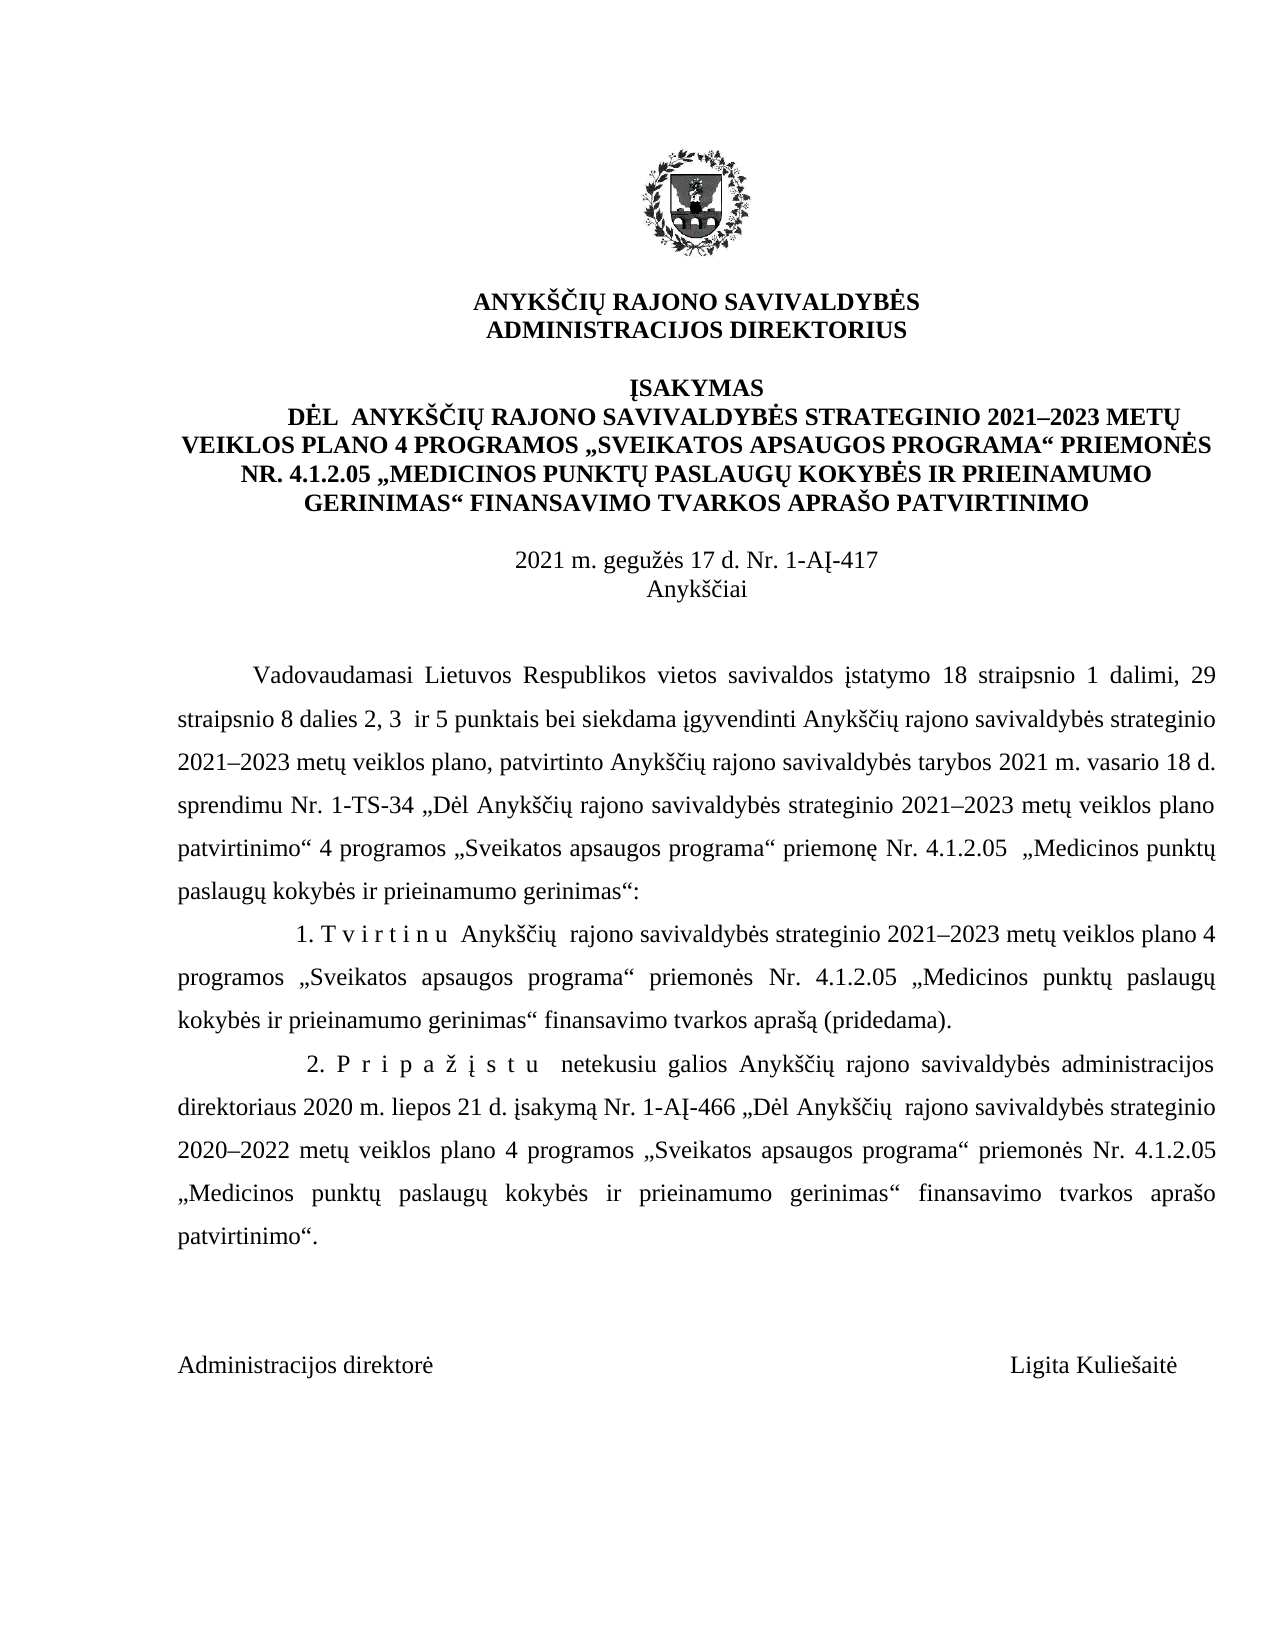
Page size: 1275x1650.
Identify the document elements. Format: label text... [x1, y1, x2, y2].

text 2021 m. gegužės 17 d. Nr. 1-AĮ-417 [177, 546, 1216, 574]
text ADMINISTRACIJOS DIREKTORIUS [177, 316, 1216, 344]
text 1. T v i r t i n u Anykščių rajono savivaldybės strateginio 2021–2023 metų veiklos plano 4 programos „Sveikatos apsaugos programa“ priemonės Nr. 4.1.2.05 „Medicinos punktų paslaugų kokybės ir prieinamumo gerinimas“ finansavimo tvarkos aprašą (pridedama). [177, 919, 1216, 1034]
text dĖL ANYKŠČIŲ RAJONO SAVIVALDYBĖS STRATEGINIO 2021–2023 METŲ VEIKLOS PLANO 4 PROGRAMOS „SVEIKATOS APSAUGOS PROGRAMA“ PRIEMONĖS NR. 4.1.2.05 „MEDICINOS PUNKTŲ PASLAUGŲ KOKYBĖS IR PRIEINAMUMO GERINIMAS“ FINANSAVIMO TVARKOS APRAŠO PATVIRTINIMO [177, 402, 1216, 517]
text Vadovaudamasi Lietuvos Respublikos vietos savivaldos įstatymo 18 straipsnio 1 dalimi, 29 straipsnio 8 dalies 2, 3 ir 5 punktais bei siekdama įgyvendinti Anykščių rajono savivaldybės strateginio 2021–2023 metų veiklos plano, patvirtinto Anykščių rajono savivaldybės tarybos 2021 m. vasario 18 d. sprendimu Nr. 1-TS-34 „Dėl Anykščių rajono savivaldybės strateginio 2021–2023 metų veiklos plano patvirtinimo“ 4 programos „Sveikatos apsaugos programa“ priemonę Nr. 4.1.2.05 „Medicinos punktų paslaugų kokybės ir prieinamumo gerinimas“: [177, 661, 1216, 905]
text Administracijos direktorė Ligita Kuliešaitė [177, 1351, 1216, 1379]
text 2. P r i p a ž į s t u netekusiu galios Anykščių rajono savivaldybės administracijos direktoriaus 2020 m. liepos 21 d. įsakymą Nr. 1-AĮ-466 „Dėl Anykščių rajono savivaldybės strateginio 2020–2022 metų veiklos plano 4 programos „Sveikatos apsaugos programa“ priemonės Nr. 4.1.2.05 „Medicinos punktų paslaugų kokybės ir prieinamumo gerinimas“ finansavimo tvarkos aprašo patvirtinimo“. [177, 1049, 1216, 1250]
text ĮSAKYMAS [177, 373, 1216, 402]
text Anykščiai [177, 574, 1216, 603]
text ANYKŠČIŲ RAJONO SAVIVALDYBĖS [177, 287, 1216, 316]
